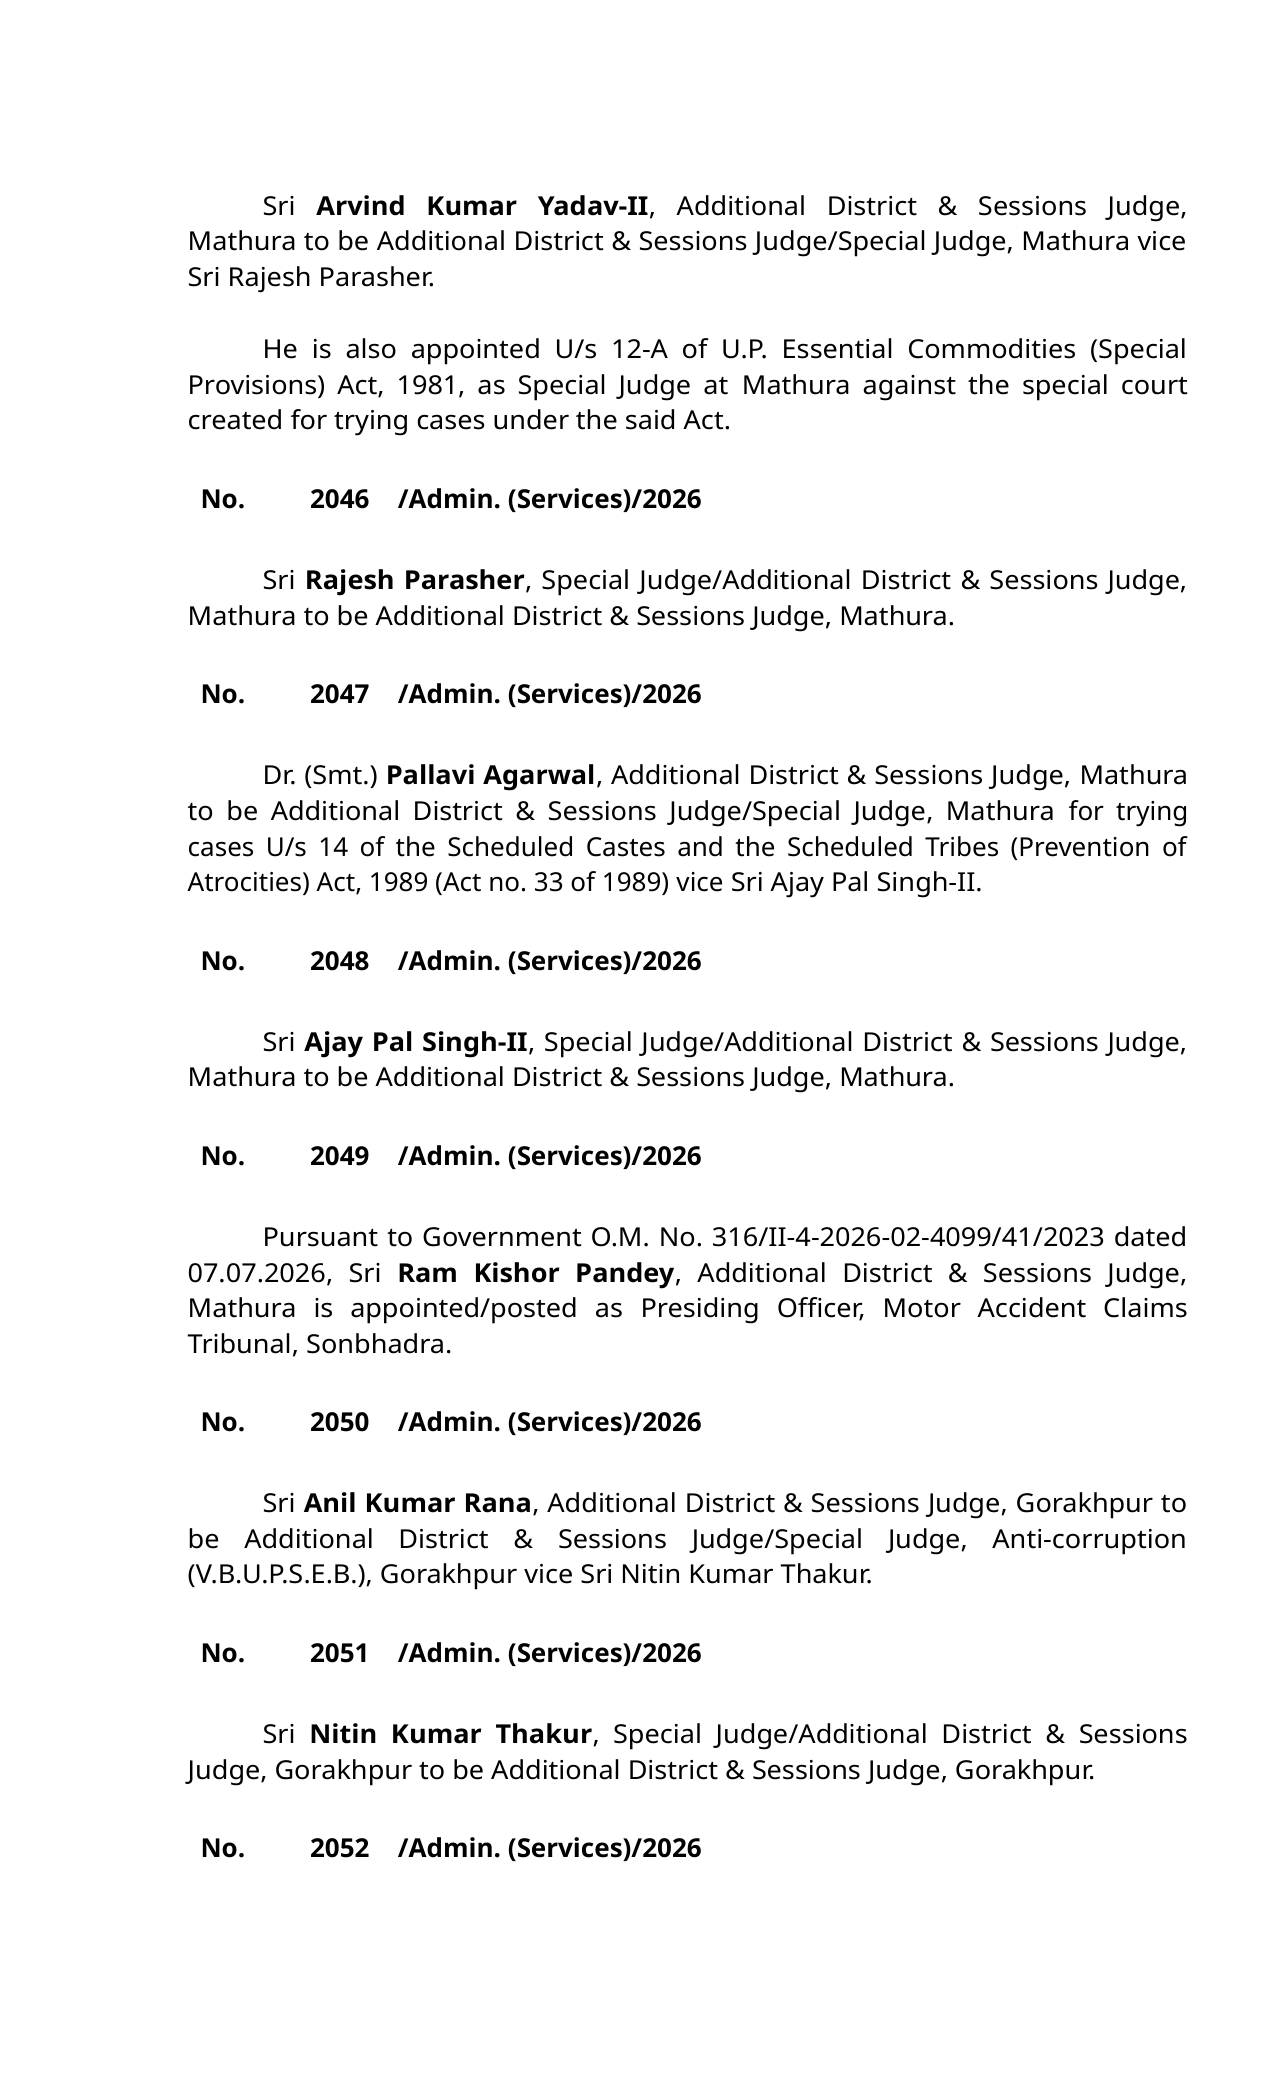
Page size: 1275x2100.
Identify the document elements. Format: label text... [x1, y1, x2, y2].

table_header /Admin. (Services)/2026 [386, 1398, 789, 1448]
text Sri Anil Kumar Rana, Additional District & Sessions Judge, Gorakhpur to be Additional District & Sessions Judge/Special Judge, Anti-corruption (V.B.U.P.S.E.B.), Gorakhpur vice Sri Nitin Kumar Thakur. [187, 1485, 1188, 1592]
table_header No. [189, 1131, 261, 1182]
table_header No. [189, 936, 261, 987]
text He is also appointed U/s 12-A of U.P. Essential Commodities (Special Provisions) Act, 1981, as Special Judge at Mathura against the special court created for trying cases under the said Act. [187, 331, 1188, 437]
table_header /Admin. (Services)/2026 [386, 474, 789, 525]
text Pursuant to Government O.M. No. 316/II-4-2026-02-4099/41/2023 dated 07.07.2026, Sri Ram Kishor Pandey, Additional District & Sessions Judge, Mathura is appointed/posted as Presiding Officer, Motor Accident Claims Tribunal, Sonbhadra. [187, 1219, 1188, 1361]
table_header No. [189, 1824, 261, 1874]
table_header No. [189, 670, 261, 720]
table_header /Admin. (Services)/2026 [386, 936, 789, 987]
table_header [261, 936, 386, 987]
table_header [261, 1824, 386, 1874]
text Sri Nitin Kumar Thakur, Special Judge/Additional District & Sessions Judge, Gorakhpur to be Additional District & Sessions Judge, Gorakhpur. [187, 1716, 1188, 1787]
text Sri Ajay Pal Singh-II, Special Judge/Additional District & Sessions Judge, Mathura to be Additional District & Sessions Judge, Mathura. [187, 1023, 1188, 1094]
table_header [261, 1398, 386, 1448]
table_header /Admin. (Services)/2026 [386, 1131, 789, 1182]
text Sri Rajesh Parasher, Special Judge/Additional District & Sessions Judge, Mathura to be Additional District & Sessions Judge, Mathura. [187, 562, 1188, 633]
text Sri Arvind Kumar Yadav-II, Additional District & Sessions Judge, Mathura to be Additional District & Sessions Judge/Special Judge, Mathura vice Sri Rajesh Parasher. [187, 187, 1188, 294]
table_header [261, 1131, 386, 1182]
table_header [261, 474, 386, 525]
table_header No. [189, 474, 261, 525]
table_header No. [189, 1398, 261, 1448]
text Dr. (Smt.) Pallavi Agarwal, Additional District & Sessions Judge, Mathura to be Additional District & Sessions Judge/Special Judge, Mathura for trying cases U/s 14 of the Scheduled Castes and the Scheduled Tribes (Prevention of Atrocities) Act, 1989 (Act no. 33 of 1989) vice Sri Ajay Pal Singh-II. [187, 757, 1188, 899]
table_header No. [189, 1629, 261, 1679]
table_header /Admin. (Services)/2026 [386, 1629, 789, 1679]
table_header [261, 670, 386, 720]
table_header /Admin. (Services)/2026 [386, 1824, 789, 1874]
table_header [261, 1629, 386, 1679]
table_header /Admin. (Services)/2026 [386, 670, 789, 720]
